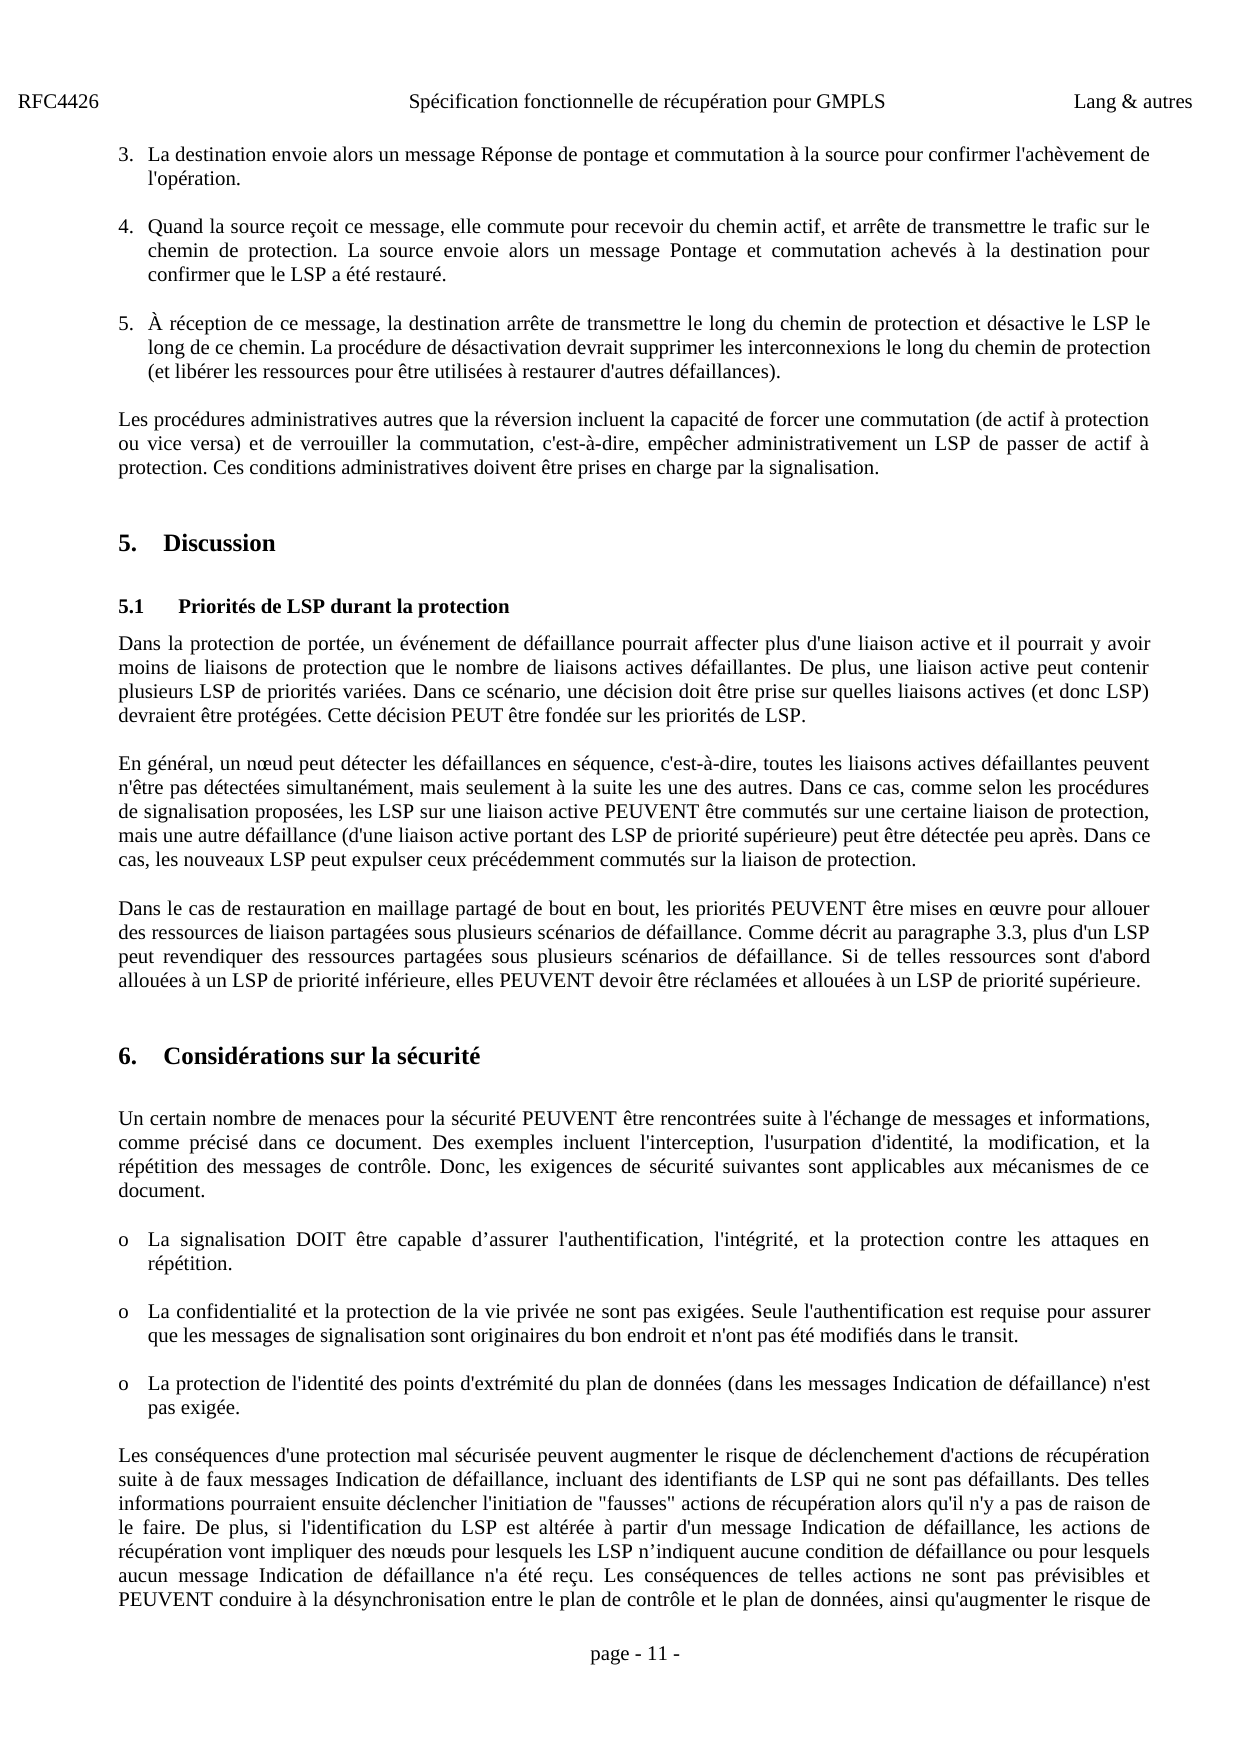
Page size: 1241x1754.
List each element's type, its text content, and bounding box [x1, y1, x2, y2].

subtitle 5.1 Priorités de LSP durant la protection [118, 594, 1152, 618]
subtitle 6. Considérations sur la sécurité [118, 1041, 1152, 1069]
subtitle 5. Discussion [118, 528, 1152, 557]
text 5. À réception de ce message, la destination arrête de transmettre le long du chemin de protection et désactive le LSP le long de ce chemin. La procédure de désactivation devrait supprimer les interconnexions le long du chemin de protection (et libérer les ressources pour être utilisées à restaurer d'autres défaillances). [118, 311, 1152, 383]
text Les procédures administratives autres que la réversion incluent la capacité de forcer une commutation (de actif à protection ou vice versa) et de verrouiller la commutation, c'est-à-dire, empêcher administrativement un LSP de passer de actif à protection. Ces conditions administratives doivent être prises en charge par la signalisation. [118, 407, 1152, 479]
text o La confidentialité et la protection de la vie privée ne sont pas exigées. Seule l'authentification est requise pour assurer que les messages de signalisation sont originaires du bon endroit et n'ont pas été modifiés dans le transit. [118, 1299, 1152, 1347]
text Dans la protection de portée, un événement de défaillance pourrait affecter plus d'une liaison active et il pourrait y avoir moins de liaisons de protection que le nombre de liaisons actives défaillantes. De plus, une liaison active peut contenir plusieurs LSP de priorités variées. Dans ce scénario, une décision doit être prise sur quelles liaisons actives (et donc LSP) devraient être protégées. Cette décision PEUT être fondée sur les priorités de LSP. [118, 631, 1152, 727]
text 4. Quand la source reçoit ce message, elle commute pour recevoir du chemin actif, et arrête de transmettre le trafic sur le chemin de protection. La source envoie alors un message Pontage et commutation achevés à la destination pour confirmer que le LSP a été restauré. [118, 214, 1152, 286]
text 3. La destination envoie alors un message Réponse de pontage et commutation à la source pour confirmer l'achèvement de l'opération. [118, 142, 1152, 190]
text o La protection de l'identité des points d'extrémité du plan de données (dans les messages Indication de défaillance) n'est pas exigée. [118, 1371, 1152, 1419]
text Les conséquences d'une protection mal sécurisée peuvent augmenter le risque de déclenchement d'actions de récupération suite à de faux messages Indication de défaillance, incluant des identifiants de LSP qui ne sont pas défaillants. Des telles informations pourraient ensuite déclencher l'initiation de "fausses" actions de récupération alors qu'il n'y a pas de raison de le faire. De plus, si l'identification du LSP est altérée à partir d'un message Indication de défaillance, les actions de récupération vont impliquer des nœuds pour lesquels les LSP n’indiquent aucune condition de défaillance ou pour lesquels aucun message Indication de défaillance n'a été reçu. Les conséquences de telles actions ne sont pas prévisibles et PEUVENT conduire à la désynchronisation entre le plan de contrôle et le plan de données, ainsi qu'augmenter le risque de [118, 1443, 1152, 1611]
text En général, un nœud peut détecter les défaillances en séquence, c'est-à-dire, toutes les liaisons actives défaillantes peuvent n'être pas détectées simultanément, mais seulement à la suite les une des autres. Dans ce cas, comme selon les procédures de signalisation proposées, les LSP sur une liaison active PEUVENT être commutés sur une certaine liaison de protection, mais une autre défaillance (d'une liaison active portant des LSP de priorité supérieure) peut être détectée peu après. Dans ce cas, les nouveaux LSP peut expulser ceux précédemment commutés sur la liaison de protection. [118, 751, 1152, 871]
text Un certain nombre de menaces pour la sécurité PEUVENT être rencontrées suite à l'échange de messages et informations, comme précisé dans ce document. Des exemples incluent l'interception, l'usurpation d'identité, la modification, et la répétition des messages de contrôle. Donc, les exigences de sécurité suivantes sont applicables aux mécanismes de ce document. [118, 1106, 1152, 1202]
text Dans le cas de restauration en maillage partagé de bout en bout, les priorités PEUVENT être mises en œuvre pour allouer des ressources de liaison partagées sous plusieurs scénarios de défaillance. Comme décrit au paragraphe 3.3, plus d'un LSP peut revendiquer des ressources partagées sous plusieurs scénarios de défaillance. Si de telles ressources sont d'abord allouées à un LSP de priorité inférieure, elles PEUVENT devoir être réclamées et allouées à un LSP de priorité supérieure. [118, 896, 1152, 992]
text o La signalisation DOIT être capable d’assurer l'authentification, l'intégrité, et la protection contre les attaques en répétition. [118, 1226, 1152, 1274]
